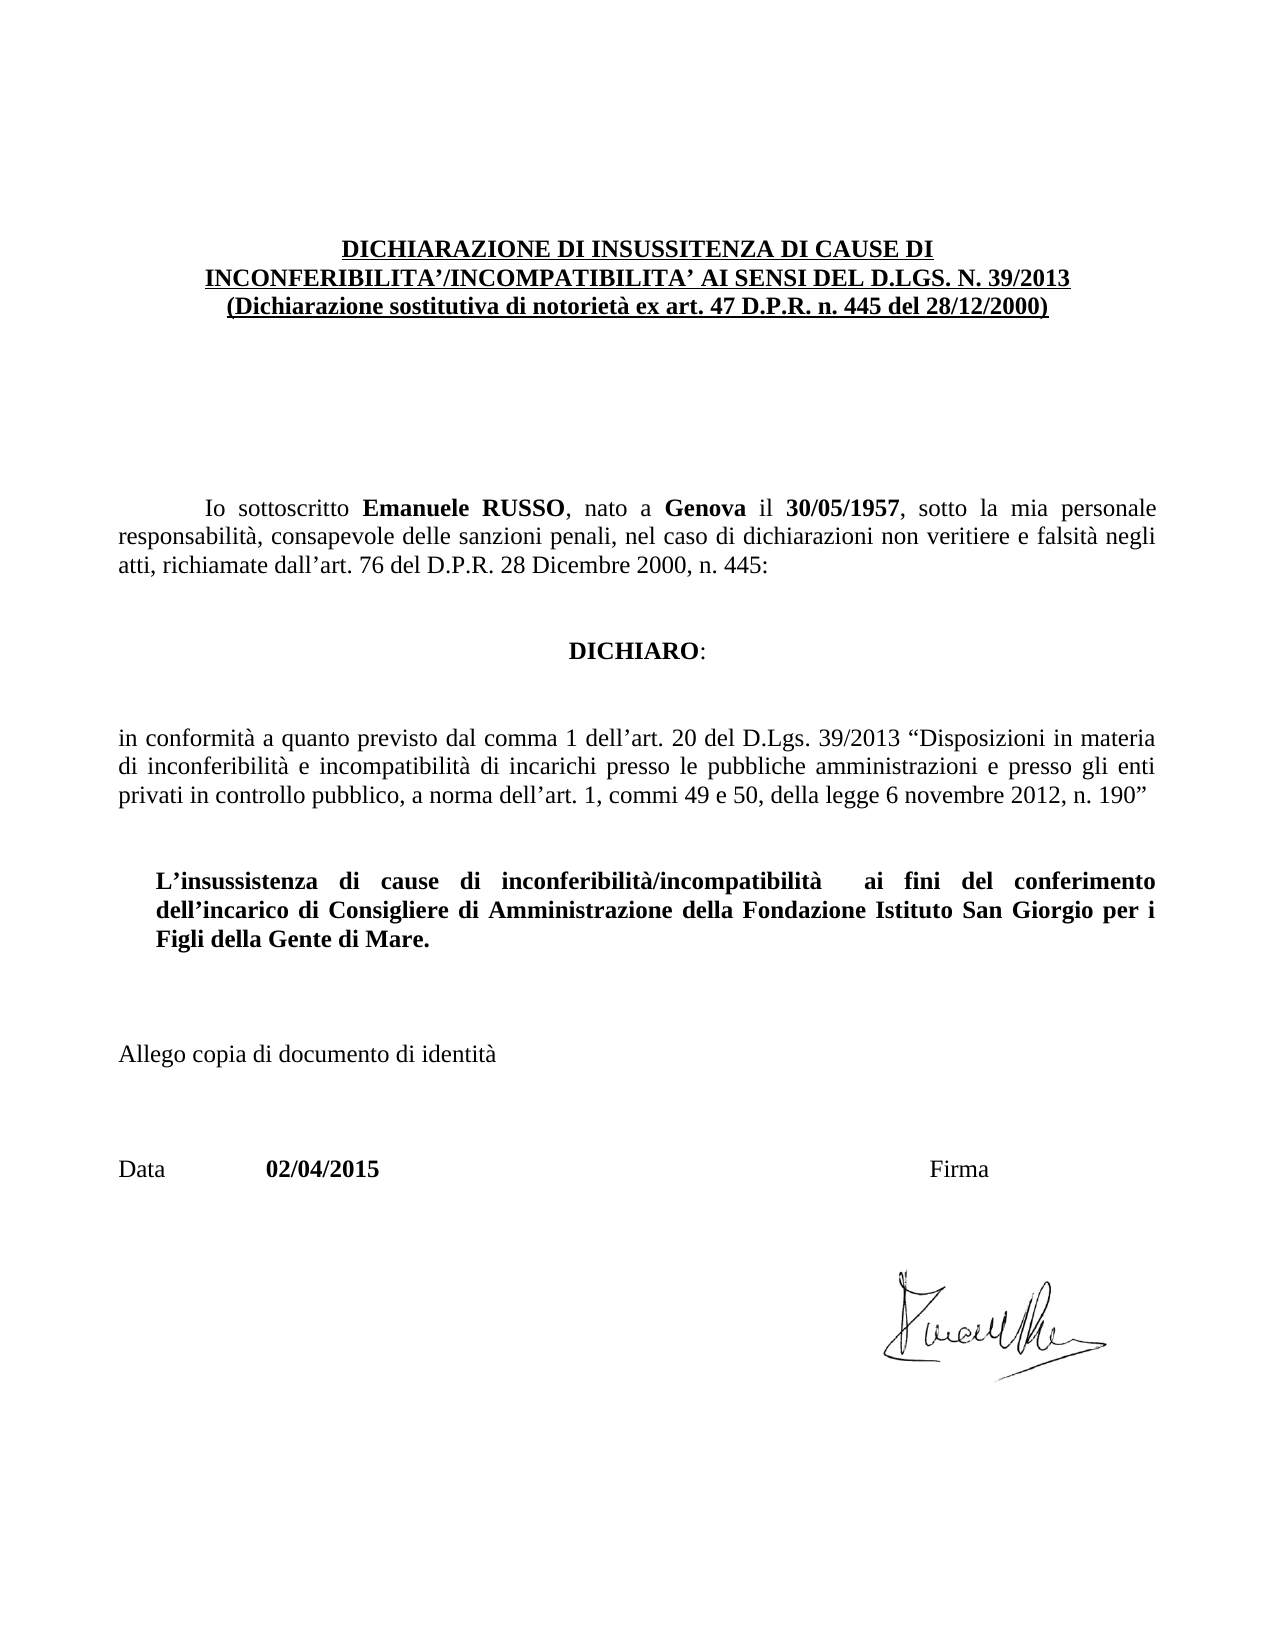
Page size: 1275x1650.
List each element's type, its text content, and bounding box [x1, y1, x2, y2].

text Data 02/04/2015 Firma [118, 1154, 1157, 1183]
text DICHIARAZIONE DI INSUSSITENZA DI CAUSE DI INCONFERIBILITA’/INCOMPATIBILITA’ AI SENSI DEL D.LGS. N. 39/2013 [118, 234, 1157, 291]
text (Dichiarazione sostitutiva di notorietà ex art. 47 D.P.R. n. 445 del 28/12/2000) [118, 291, 1157, 320]
text in conformità a quanto previsto dal comma 1 dell’art. 20 del D.Lgs. 39/2013 “Disposizioni in materia di inconferibilità e incompatibilità di incarichi presso le pubbliche amministrazioni e presso gli enti privati in controllo pubblico, a norma dell’art. 1, commi 49 e 50, della legge 6 novembre 2012, n. 190” [118, 723, 1157, 809]
text L’insussistenza di cause di inconferibilità/incompatibilità ai fini del conferimento dell’incarico di Consigliere di Amministrazione della Fondazione Istituto San Giorgio per i Figli della Gente di Mare. [156, 866, 1157, 953]
text Allego copia di documento di identità [118, 1039, 1157, 1068]
text Io sottoscritto Emanuele RUSSO, nato a Genova il 30/05/1957, sotto la mia personale responsabilità, consapevole delle sanzioni penali, nel caso di dichiarazioni non veritiere e falsità negli atti, richiamate dall’art. 76 del D.P.R. 28 Dicembre 2000, n. 445: [118, 493, 1157, 579]
text DICHIARO: [118, 636, 1157, 665]
